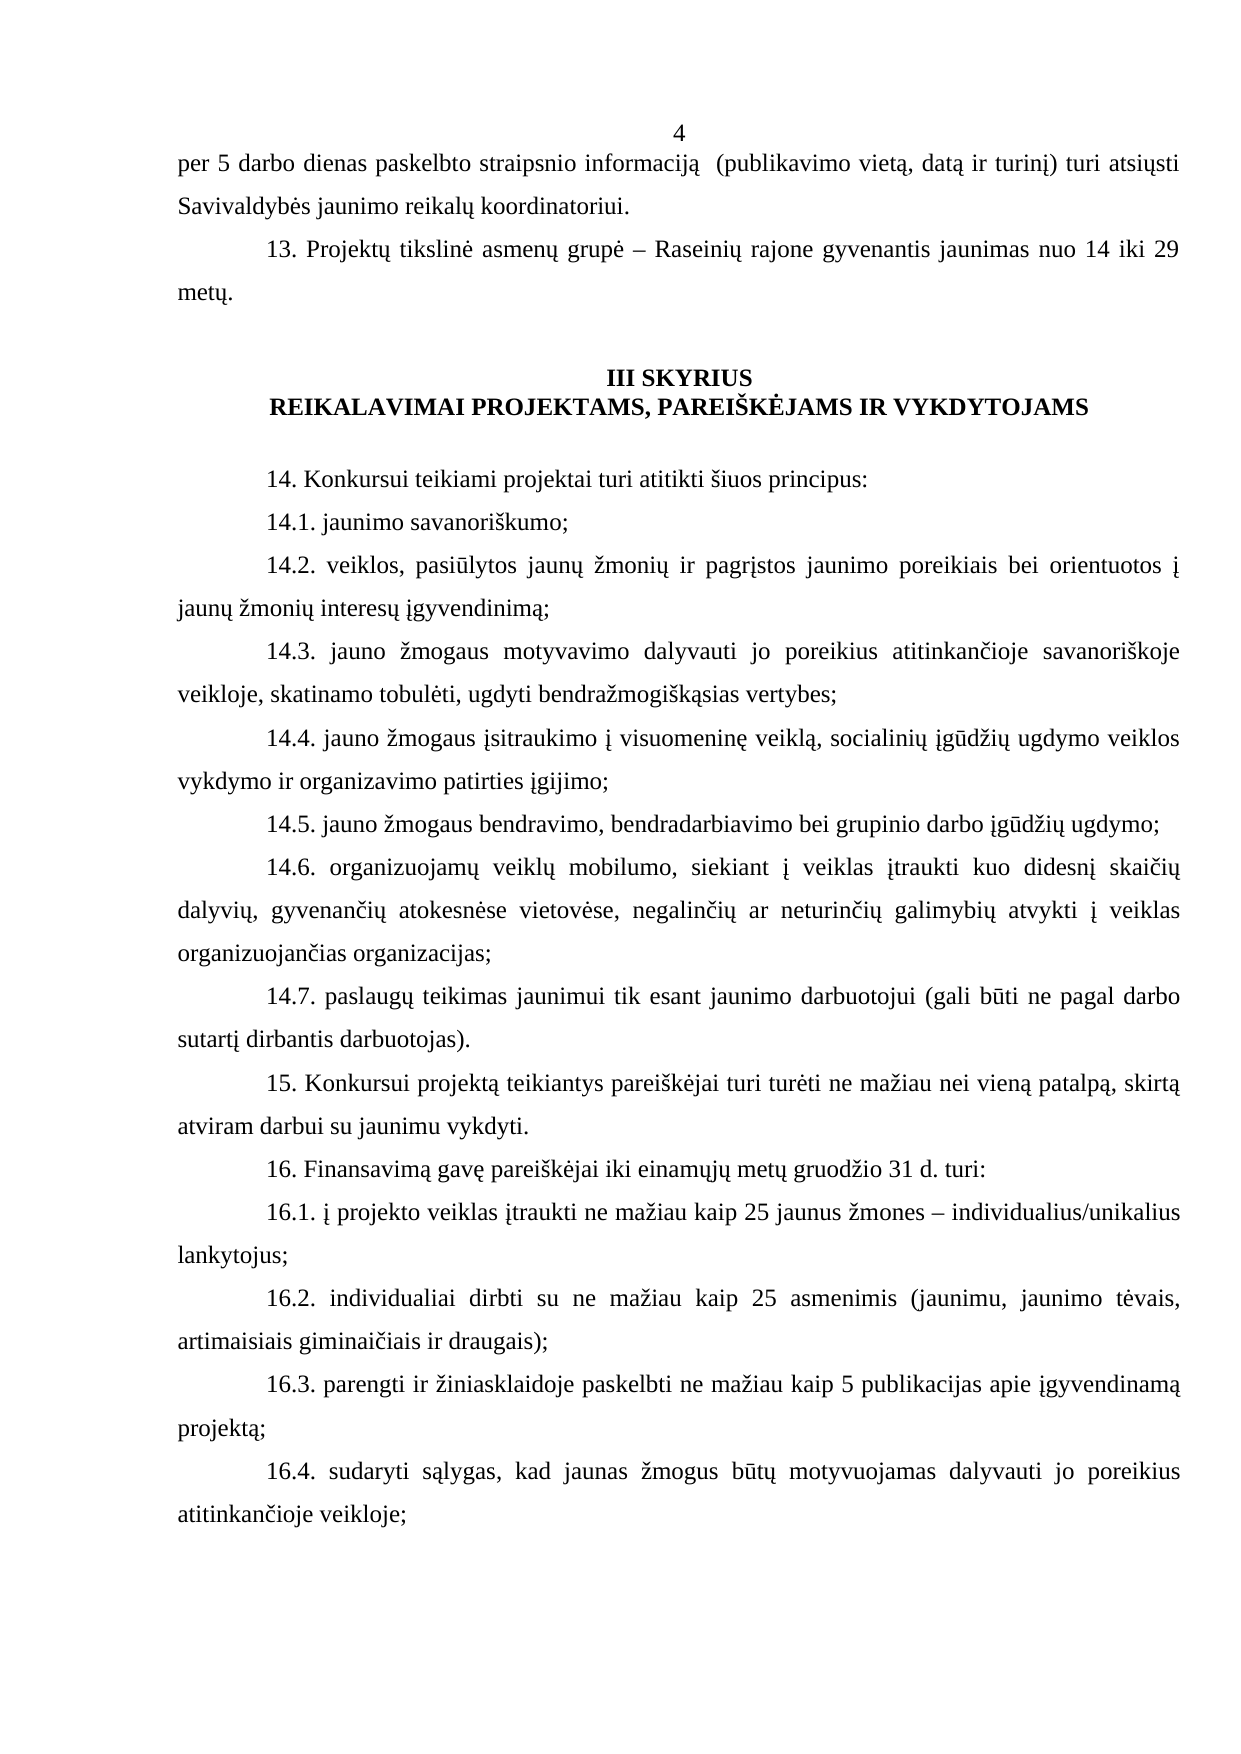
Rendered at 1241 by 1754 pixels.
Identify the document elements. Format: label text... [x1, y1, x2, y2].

text 16.2. individualiai dirbti su ne mažiau kaip 25 asmenimis (jaunimu, jaunimo tėvais, artimaisiais giminaičiais ir draugais); [177, 1283, 1181, 1355]
text III SKYRIUS [177, 363, 1181, 392]
text REIKALAVIMAI PROJEKTAMS, PAREIŠKĖJAMS IR VYKDYTOJAMS [177, 392, 1181, 421]
text 15. Konkursui projektą teikiantys pareiškėjai turi turėti ne mažiau nei vieną patalpą, skirtą atviram darbui su jaunimu vykdyti. [177, 1068, 1181, 1139]
text 16. Finansavimą gavę pareiškėjai iki einamųjų metų gruodžio 31 d. turi: [177, 1154, 1181, 1183]
text 14.7. paslaugų teikimas jaunimui tik esant jaunimo darbuotojui (gali būti ne pagal darbo sutartį dirbantis darbuotojas). [177, 981, 1181, 1053]
text 14.4. jauno žmogaus įsitraukimo į visuomeninę veiklą, socialinių įgūdžių ugdymo veiklos vykdymo ir organizavimo patirties įgijimo; [177, 723, 1181, 794]
text 16.4. sudaryti sąlygas, kad jaunas žmogus būtų motyvuojamas dalyvauti jo poreikius atitinkančioje veikloje; [177, 1456, 1181, 1528]
text 14.2. veiklos, pasiūlytos jaunų žmonių ir pagrįstos jaunimo poreikiais bei orientuotos į jaunų žmonių interesų įgyvendinimą; [177, 550, 1181, 622]
text 16.3. parengti ir žiniasklaidoje paskelbti ne mažiau kaip 5 publikacijas apie įgyvendinamą projektą; [177, 1369, 1181, 1441]
text 14.1. jaunimo savanoriškumo; [177, 507, 1181, 536]
text 14. Konkursui teikiami projektai turi atitikti šiuos principus: [177, 464, 1181, 493]
text 16.1. į projekto veiklas įtraukti ne mažiau kaip 25 jaunus žmones – individualius/unikalius lankytojus; [177, 1197, 1181, 1269]
text per 5 darbo dienas paskelbto straipsnio informaciją (publikavimo vietą, datą ir turinį) turi atsiųsti Savivaldybės jaunimo reikalų koordinatoriui. [177, 148, 1181, 219]
text 14.6. organizuojamų veiklų mobilumo, siekiant į veiklas įtraukti kuo didesnį skaičių dalyvių, gyvenančių atokesnėse vietovėse, negalinčių ar neturinčių galimybių atvykti į veiklas organizuojančias organizacijas; [177, 852, 1181, 967]
text 14.5. jauno žmogaus bendravimo, bendradarbiavimo bei grupinio darbo įgūdžių ugdymo; [177, 809, 1181, 838]
text 14.3. jauno žmogaus motyvavimo dalyvauti jo poreikius atitinkančioje savanoriškoje veikloje, skatinamo tobulėti, ugdyti bendražmogiškąsias vertybes; [177, 636, 1181, 708]
text 13. Projektų tikslinė asmenų grupė – Raseinių rajone gyvenantis jaunimas nuo 14 iki 29 metų. [177, 234, 1181, 306]
